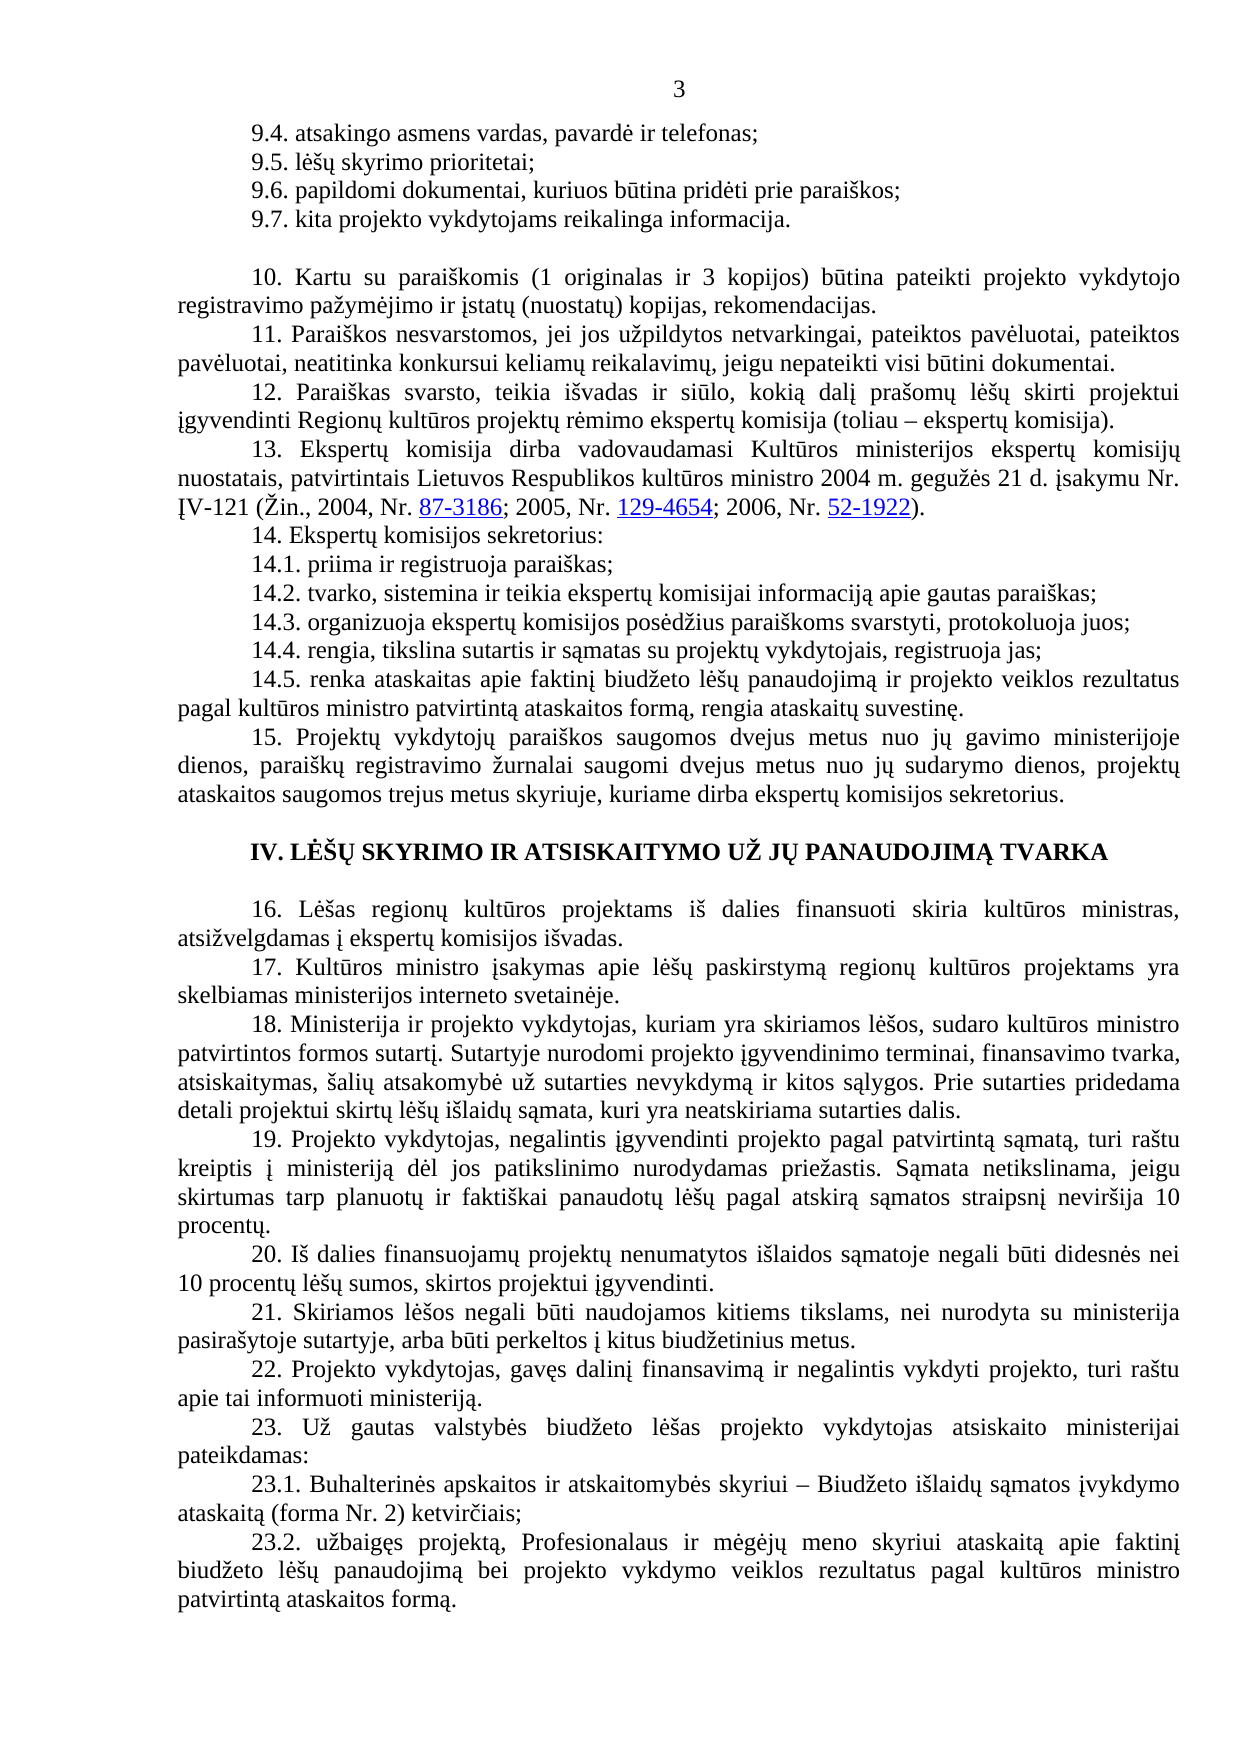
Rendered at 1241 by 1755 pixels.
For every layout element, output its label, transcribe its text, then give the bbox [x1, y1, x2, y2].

text IV. LĖŠŲ SKYRIMO IR ATSISKAITYMO UŽ JŲ PANAUDOJIMĄ TVARKA [177, 837, 1181, 866]
text 14. Ekspertų komisijos sekretorius: [177, 521, 1181, 549]
text 23. Už gautas valstybės biudžeto lėšas projekto vykdytojas atsiskaito ministerijai pateikdamas: [177, 1412, 1181, 1469]
text 13. Ekspertų komisija dirba vadovaudamasi Kultūros ministerijos ekspertų komisijų nuostatais, patvirtintais Lietuvos Respublikos kultūros ministro 2004 m. gegužės 21 d. įsakymu Nr. ĮV-121 (Žin., 2004, Nr. 87-3186; 2005, Nr. 129-4654; 2006, Nr. 52-1922). [177, 434, 1181, 521]
text 9.4. atsakingo asmens vardas, pavardė ir telefonas; [177, 118, 1181, 147]
text 16. Lėšas regionų kultūros projektams iš dalies finansuoti skiria kultūros ministras, atsižvelgdamas į ekspertų komisijos išvadas. [177, 894, 1181, 952]
text 23.1. Buhalterinės apskaitos ir atskaitomybės skyriui – Biudžeto išlaidų sąmatos įvykdymo ataskaitą (forma Nr. 2) ketvirčiais; [177, 1469, 1181, 1527]
text 14.4. rengia, tikslina sutartis ir sąmatas su projektų vykdytojais, registruoja jas; [177, 636, 1181, 664]
text 22. Projekto vykdytojas, gavęs dalinį finansavimą ir negalintis vykdyti projekto, turi raštu apie tai informuoti ministeriją. [177, 1354, 1181, 1412]
text 9.6. papildomi dokumentai, kuriuos būtina pridėti prie paraiškos; [177, 176, 1181, 204]
text 9.7. kita projekto vykdytojams reikalinga informacija. [177, 204, 1181, 233]
text 23.2. užbaigęs projektą, Profesionalaus ir mėgėjų meno skyriui ataskaitą apie faktinį biudžeto lėšų panaudojimą bei projekto vykdymo veiklos rezultatus pagal kultūros ministro patvirtintą ataskaitos formą. [177, 1527, 1181, 1613]
text 11. Paraiškos nesvarstomos, jei jos užpildytos netvarkingai, pateiktos pavėluotai, pateiktos pavėluotai, neatitinka konkursui keliamų reikalavimų, jeigu nepateikti visi būtini dokumentai. [177, 319, 1181, 377]
text 14.3. organizuoja ekspertų komisijos posėdžius paraiškoms svarstyti, protokoluoja juos; [177, 607, 1181, 636]
text 9.5. lėšų skyrimo prioritetai; [177, 147, 1181, 176]
text 14.5. renka ataskaitas apie faktinį biudžeto lėšų panaudojimą ir projekto veiklos rezultatus pagal kultūros ministro patvirtintą ataskaitos formą, rengia ataskaitų suvestinę. [177, 664, 1181, 722]
text 12. Paraiškas svarsto, teikia išvadas ir siūlo, kokią dalį prašomų lėšų skirti projektui įgyvendinti Regionų kultūros projektų rėmimo ekspertų komisija (toliau – ekspertų komisija). [177, 377, 1181, 434]
text 15. Projektų vykdytojų paraiškos saugomos dvejus metus nuo jų gavimo ministerijoje dienos, paraiškų registravimo žurnalai saugomi dvejus metus nuo jų sudarymo dienos, projektų ataskaitos saugomos trejus metus skyriuje, kuriame dirba ekspertų komisijos sekretorius. [177, 722, 1181, 808]
text 21. Skiriamos lėšos negali būti naudojamos kitiems tikslams, nei nurodyta su ministerija pasirašytoje sutartyje, arba būti perkeltos į kitus biudžetinius metus. [177, 1297, 1181, 1354]
text 14.2. tvarko, sistemina ir teikia ekspertų komisijai informaciją apie gautas paraiškas; [177, 578, 1181, 607]
text 20. Iš dalies finansuojamų projektų nenumatytos išlaidos sąmatoje negali būti didesnės nei 10 procentų lėšų sumos, skirtos projektui įgyvendinti. [177, 1239, 1181, 1297]
text 14.1. priima ir registruoja paraiškas; [177, 549, 1181, 578]
text 17. Kultūros ministro įsakymas apie lėšų paskirstymą regionų kultūros projektams yra skelbiamas ministerijos interneto svetainėje. [177, 952, 1181, 1009]
text 10. Kartu su paraiškomis (1 originalas ir 3 kopijos) būtina pateikti projekto vykdytojo registravimo pažymėjimo ir įstatų (nuostatų) kopijas, rekomendacijas. [177, 262, 1181, 319]
text 19. Projekto vykdytojas, negalintis įgyvendinti projekto pagal patvirtintą sąmatą, turi raštu kreiptis į ministeriją dėl jos patikslinimo nurodydamas priežastis. Sąmata netikslinama, jeigu skirtumas tarp planuotų ir faktiškai panaudotų lėšų pagal atskirą sąmatos straipsnį neviršija 10 procentų. [177, 1124, 1181, 1239]
text 18. Ministerija ir projekto vykdytojas, kuriam yra skiriamos lėšos, sudaro kultūros ministro patvirtintos formos sutartį. Sutartyje nurodomi projekto įgyvendinimo terminai, finansavimo tvarka, atsiskaitymas, šalių atsakomybė už sutarties nevykdymą ir kitos sąlygos. Prie sutarties pridedama detali projektui skirtų lėšų išlaidų sąmata, kuri yra neatskiriama sutarties dalis. [177, 1009, 1181, 1124]
